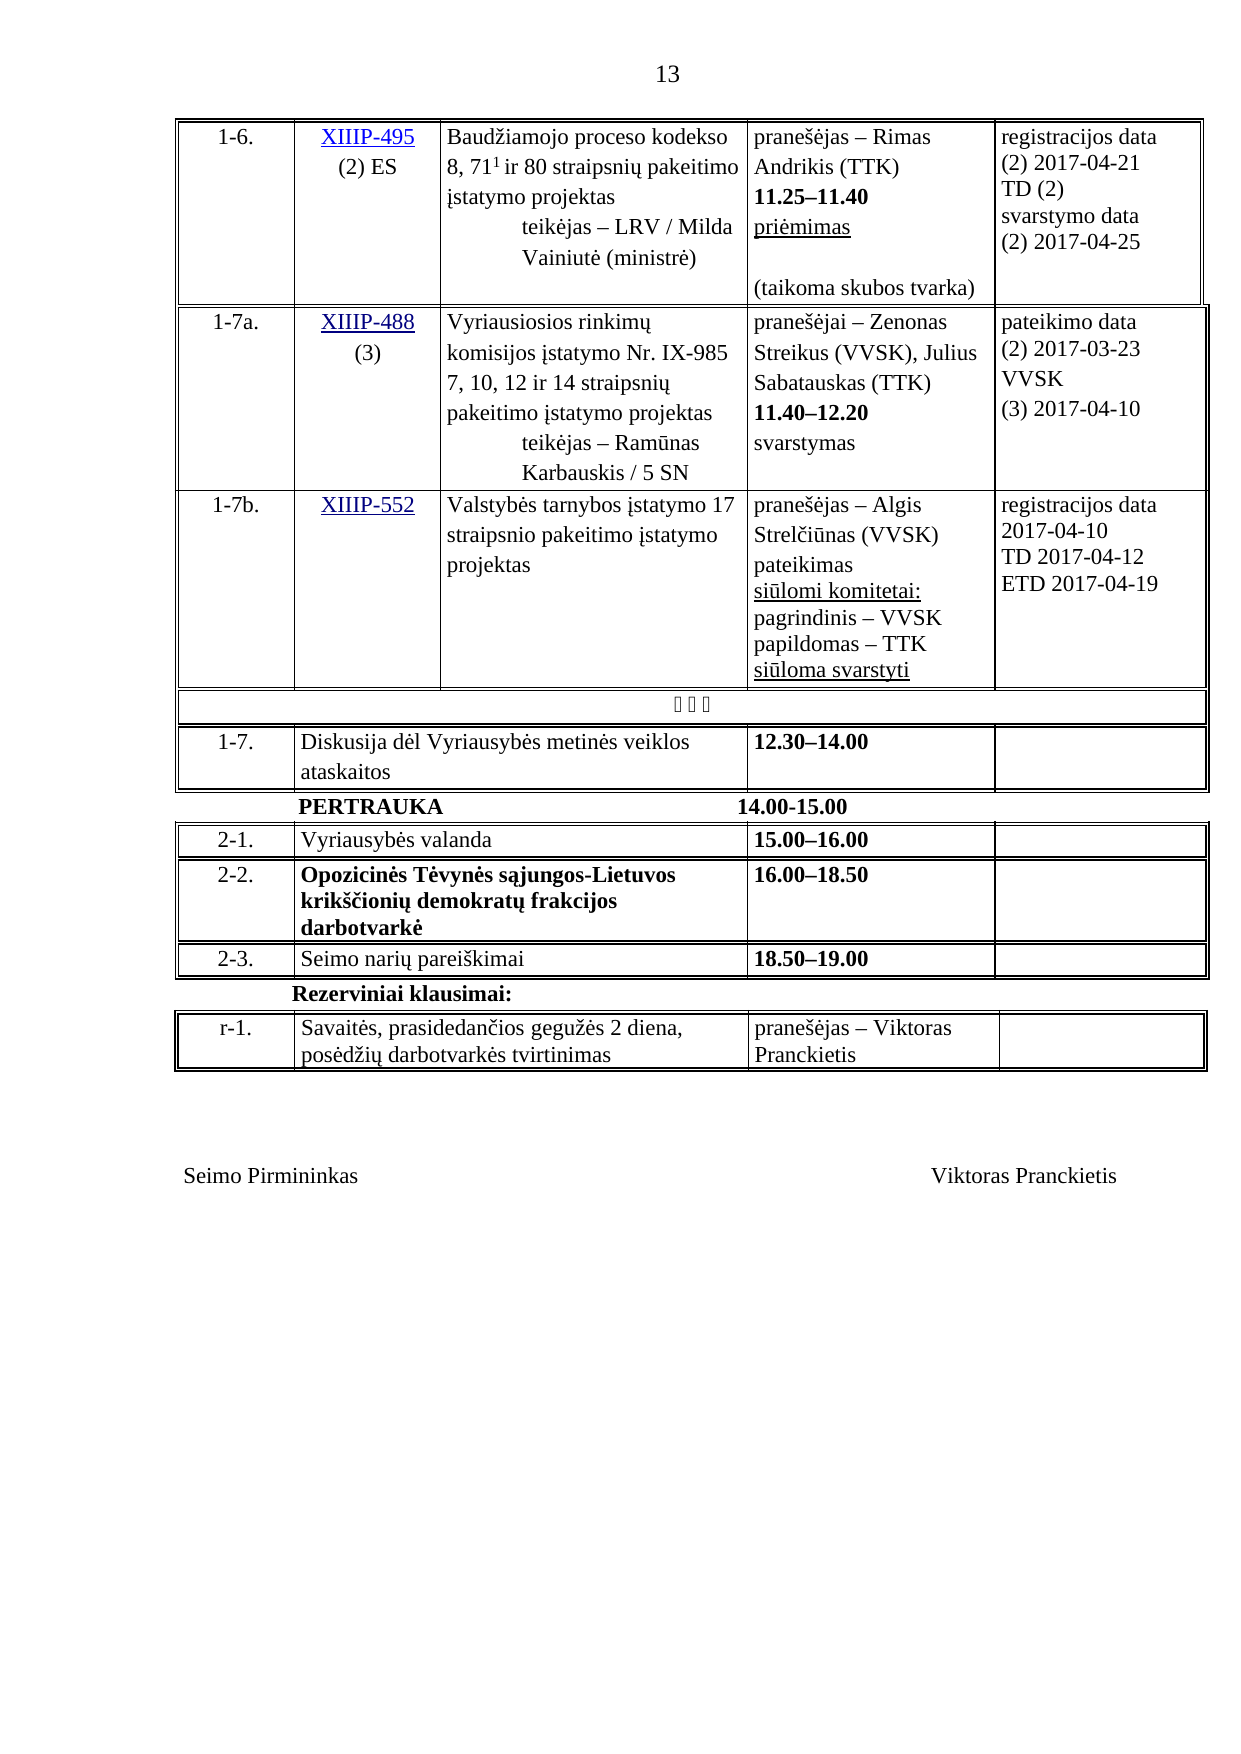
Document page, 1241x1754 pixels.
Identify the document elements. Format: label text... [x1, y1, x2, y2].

table_cell [533, 1072, 919, 1198]
table_header [1208, 1010, 1240, 1067]
table_cell    [179, 691, 1205, 723]
table_cell 2-3. [179, 945, 294, 975]
table_cell 1-7a. [179, 308, 294, 490]
text Rezerviniai klausimai: [177, 980, 1128, 1006]
table_cell Baudžiamojo proceso kodekso 8, 711 ir 80 straipsnių pakeitimo įstatymo projektas teikėjas – LRV / Milda Vainiutė (ministrė) [441, 123, 747, 304]
table_cell 18.50–19.00 [748, 945, 994, 975]
table_header [1000, 1015, 1203, 1067]
table_cell 1-7. [179, 728, 294, 788]
table_cell 15.00–16.00 [748, 826, 994, 856]
table_cell Seimo narių pareiškimai [295, 945, 747, 975]
table_cell XIIIP-495 (2) ES [295, 123, 440, 304]
table_header r-1. [179, 1015, 294, 1067]
table_cell 2-1. [179, 826, 294, 856]
table_cell Diskusija dėl Vyriausybės metinės veiklos ataskaitos [295, 728, 747, 788]
table_cell 16.00–18.50 [748, 861, 994, 940]
table_cell pateikimo data (2) 2017-03-23 VVSK (3) 2017-04-10 [996, 308, 1205, 490]
table_cell XIIIP-552 [295, 491, 440, 686]
table_cell PERTRAUKA [172, 788, 731, 821]
table_cell pranešėjai – Zenonas Streikus (VVSK), Julius Sabatauskas (TTK) 11.40–12.20 svarstymas [748, 308, 994, 490]
table_cell [1177, 793, 1202, 821]
table_cell Vyriausiosios rinkimų komisijos įstatymo Nr. IX-985 7, 10, 12 ir 14 straipsnių pakeitimo įstatymo projektas teikėjas – Ramūnas Karbauskis / 5 SN [441, 308, 747, 490]
table_cell 14.00-15.00 [731, 793, 1177, 821]
table_cell Opozicinės Tėvynės sąjungos-Lietuvos krikščionių demokratų frakcijos darbotvarkė [295, 861, 747, 940]
table_cell 1-7b. [179, 491, 294, 686]
table_cell XIIIP-488 (3) [295, 308, 440, 490]
table_cell 12.30–14.00 [748, 728, 994, 788]
table_cell Valstybės tarnybos įstatymo 17 straipsnio pakeitimo įstatymo projektas [441, 491, 747, 686]
table_cell registracijos data (2) 2017-04-21 TD (2) svarstymo data (2) 2017-04-25 [996, 123, 1200, 304]
table_header Savaitės, prasidedančios gegužės 2 diena, posėdžių darbotvarkės tvirtinimas [295, 1015, 748, 1067]
table_cell Seimo Pirmininkas [172, 1067, 533, 1198]
table_cell pranešėjas – Rimas Andrikis (TTK) 11.25–11.40 priėmimas (taikoma skubos tvarka) [748, 123, 994, 304]
table_cell [996, 945, 1205, 975]
table_cell Viktoras Pranckietis [919, 1067, 1240, 1198]
table_cell [996, 826, 1205, 856]
table_cell pranešėjas – Algis Strelčiūnas (VVSK) pateikimas siūlomi komitetai: pagrindinis – VVSK papildomas – TTK siūloma svarstyti [748, 491, 994, 686]
table_cell Vyriausybės valanda [295, 826, 747, 856]
table_cell [996, 728, 1205, 788]
table_cell [1202, 793, 1207, 821]
table_cell [996, 861, 1205, 940]
table_cell 2-2. [179, 861, 294, 940]
table_cell registracijos data 2017-04-10 TD 2017-04-12 ETD 2017-04-19 [996, 491, 1205, 686]
table_cell 1-6. [179, 123, 294, 304]
table_header pranešėjas – Viktoras Pranckietis [749, 1015, 999, 1067]
